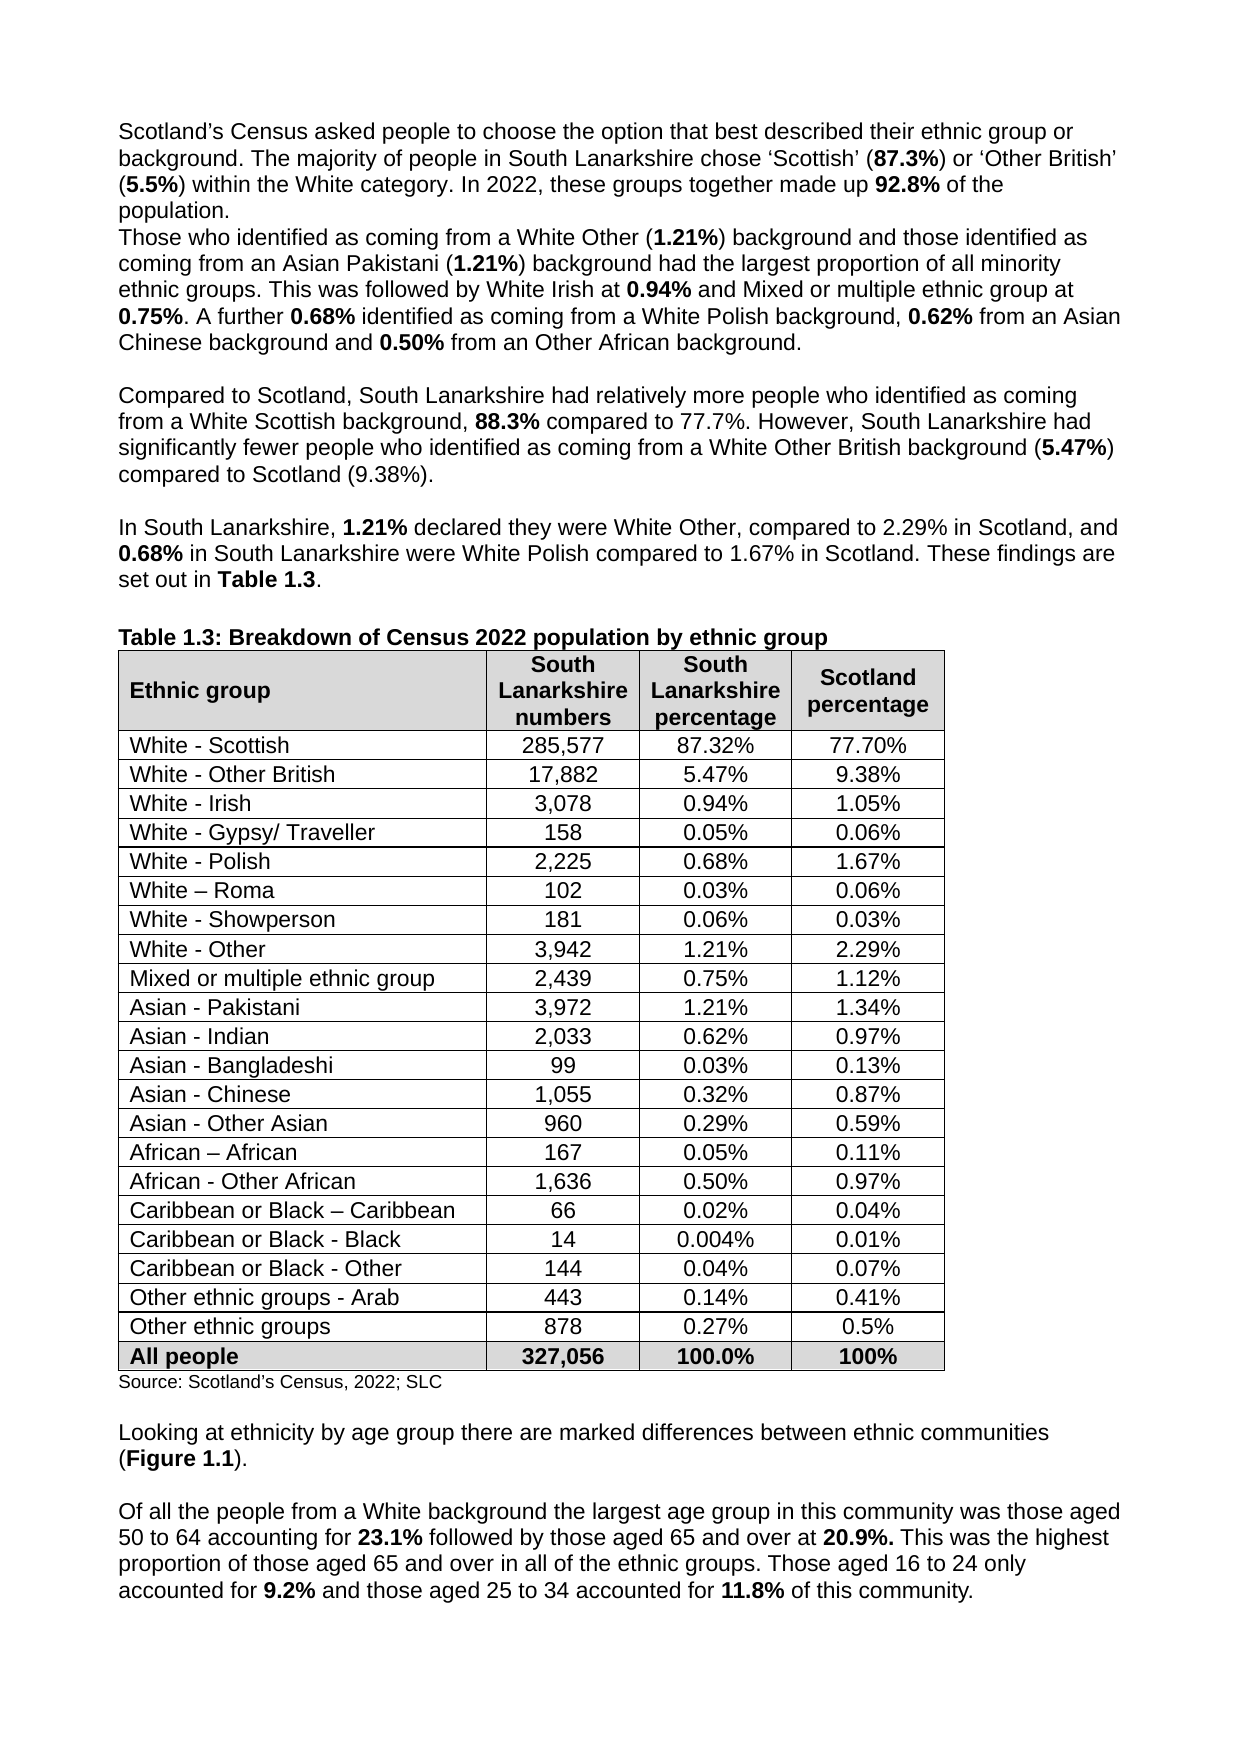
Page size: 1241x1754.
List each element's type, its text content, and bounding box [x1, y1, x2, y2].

table_cell 100.0% [640, 1342, 791, 1369]
table_cell 0.04% [792, 1196, 944, 1224]
table_cell 1.21% [640, 993, 791, 1021]
table_cell 0.14% [640, 1284, 791, 1311]
table_cell 0.27% [640, 1313, 791, 1341]
table_cell 0.68% [640, 848, 791, 876]
table_cell 0.13% [792, 1051, 944, 1079]
table_cell 0.03% [792, 906, 944, 934]
table_cell 5.47% [640, 760, 791, 788]
table_cell 0.06% [640, 906, 791, 934]
table_cell 0.03% [640, 877, 791, 904]
table_cell Caribbean or Black – Caribbean [119, 1196, 486, 1224]
table_cell 0.01% [792, 1225, 944, 1253]
table_cell 0.04% [640, 1254, 791, 1282]
table_cell Caribbean or Black - Other [119, 1254, 486, 1282]
table_cell White - Scottish [119, 731, 486, 759]
table_cell 99 [487, 1051, 639, 1079]
table_cell 0.50% [640, 1167, 791, 1195]
table_cell 0.02% [640, 1196, 791, 1224]
table_cell 0.41% [792, 1284, 944, 1311]
table_cell 167 [487, 1138, 639, 1166]
table_cell 0.05% [640, 1138, 791, 1166]
table_cell Mixed or multiple ethnic group [119, 964, 486, 992]
table_cell 878 [487, 1313, 639, 1341]
table_cell Asian - Pakistani [119, 993, 486, 1021]
table_cell 0.32% [640, 1080, 791, 1108]
table_cell 1,636 [487, 1167, 639, 1195]
table_cell 17,882 [487, 760, 639, 788]
table_cell Asian - Other Asian [119, 1109, 486, 1137]
table_cell 0.59% [792, 1109, 944, 1137]
table_cell 0.06% [792, 819, 944, 846]
table_cell Caribbean or Black - Black [119, 1225, 486, 1253]
table_cell African - Other African [119, 1167, 486, 1195]
table_cell 1.34% [792, 993, 944, 1021]
table_cell 0.05% [640, 819, 791, 846]
table_cell White - Showperson [119, 906, 486, 934]
table_cell 0.11% [792, 1138, 944, 1166]
table_cell 3,942 [487, 935, 639, 963]
text Of all the people from a White background the largest age group in this community was those aged 50 to 64 accounting for 23.1% followed by those aged 65 and over at 20.9%. This was the highest proportion of those aged 65 and over in all of the ethnic groups. Those aged 16 to 24 only accounted for 9.2% and those aged 25 to 34 accounted for 11.8% of this community. [118, 1498, 1122, 1603]
table_cell Asian - Bangladeshi [119, 1051, 486, 1079]
text In South Lanarkshire, 1.21% declared they were White Other, compared to 2.29% in Scotland, and 0.68% in South Lanarkshire were White Polish compared to 1.67% in Scotland. These findings are set out in Table 1.3. [118, 513, 1122, 592]
text Those who identified as coming from a White Other (1.21%) background and those identified as coming from an Asian Pakistani (1.21%) background had the largest proportion of all minority ethnic groups. This was followed by White Irish at 0.94% and Mixed or multiple ethnic group at 0.75%. A further 0.68% identified as coming from a White Polish background, 0.62% from an Asian Chinese background and 0.50% from an Other African background. [118, 223, 1122, 355]
table_cell 0.07% [792, 1254, 944, 1282]
table_cell 1.67% [792, 848, 944, 876]
table_cell 66 [487, 1196, 639, 1224]
table_cell Other ethnic groups [119, 1313, 486, 1341]
table_cell 77.70% [792, 731, 944, 759]
table_cell 181 [487, 906, 639, 934]
table_cell 0.75% [640, 964, 791, 992]
table_cell 0.87% [792, 1080, 944, 1108]
table_cell White - Irish [119, 789, 486, 817]
table_cell Other ethnic groups - Arab [119, 1284, 486, 1311]
table_header South Lanarkshire numbers [487, 651, 639, 730]
table_cell 102 [487, 877, 639, 904]
table_cell African – African [119, 1138, 486, 1166]
table_cell 1.21% [640, 935, 791, 963]
table_cell 9.38% [792, 760, 944, 788]
table_cell 0.97% [792, 1022, 944, 1050]
text Compared to Scotland, South Lanarkshire had relatively more people who identified as coming from a White Scottish background, 88.3% compared to 77.7%. However, South Lanarkshire had significantly fewer people who identified as coming from a White Other British background (5.47%) compared to Scotland (9.38%). [118, 382, 1122, 487]
table_cell White - Other British [119, 760, 486, 788]
table_cell 2,225 [487, 848, 639, 876]
table_cell 2,439 [487, 964, 639, 992]
table_cell Asian - Chinese [119, 1080, 486, 1108]
table_cell All people [119, 1342, 486, 1369]
table_cell White - Gypsy/ Traveller [119, 819, 486, 846]
text Scotland’s Census asked people to choose the option that best described their ethnic group or background. The majority of people in South Lanarkshire chose ‘Scottish’ (87.3%) or ‘Other British’ (5.5%) within the White category. In 2022, these groups together made up 92.8% of the population. [118, 118, 1122, 223]
table_cell 0.62% [640, 1022, 791, 1050]
table_cell 960 [487, 1109, 639, 1137]
table_cell 2.29% [792, 935, 944, 963]
table_cell 3,078 [487, 789, 639, 817]
table_cell 0.29% [640, 1109, 791, 1137]
table_cell 87.32% [640, 731, 791, 759]
table_cell 0.94% [640, 789, 791, 817]
table_cell 0.06% [792, 877, 944, 904]
table_cell 0.97% [792, 1167, 944, 1195]
table_cell 14 [487, 1225, 639, 1253]
table_cell 443 [487, 1284, 639, 1311]
text Source: Scotland’s Census, 2022; SLC [118, 1371, 1122, 1392]
table_header Scotland percentage [792, 651, 944, 730]
table_cell 3,972 [487, 993, 639, 1021]
table_cell 0.004% [640, 1225, 791, 1253]
table_cell 2,033 [487, 1022, 639, 1050]
table_header South Lanarkshire percentage [640, 651, 791, 730]
table_cell 1,055 [487, 1080, 639, 1108]
table_cell White - Other [119, 935, 486, 963]
table_cell 1.05% [792, 789, 944, 817]
table_cell 1.12% [792, 964, 944, 992]
table_cell 0.03% [640, 1051, 791, 1079]
table_cell 285,577 [487, 731, 639, 759]
text Looking at ethnicity by age group there are marked differences between ethnic communities (Figure 1.1). [118, 1418, 1122, 1471]
table_cell 158 [487, 819, 639, 846]
table_header Ethnic group [119, 651, 486, 730]
table_cell 144 [487, 1254, 639, 1282]
table_cell White - Polish [119, 848, 486, 876]
text Table 1.3: Breakdown of Census 2022 population by ethnic group [118, 592, 1122, 650]
table_cell 100% [792, 1342, 944, 1369]
table_cell Asian - Indian [119, 1022, 486, 1050]
table_cell White – Roma [119, 877, 486, 904]
table_cell 0.5% [792, 1313, 944, 1341]
table_cell 327,056 [487, 1342, 639, 1369]
